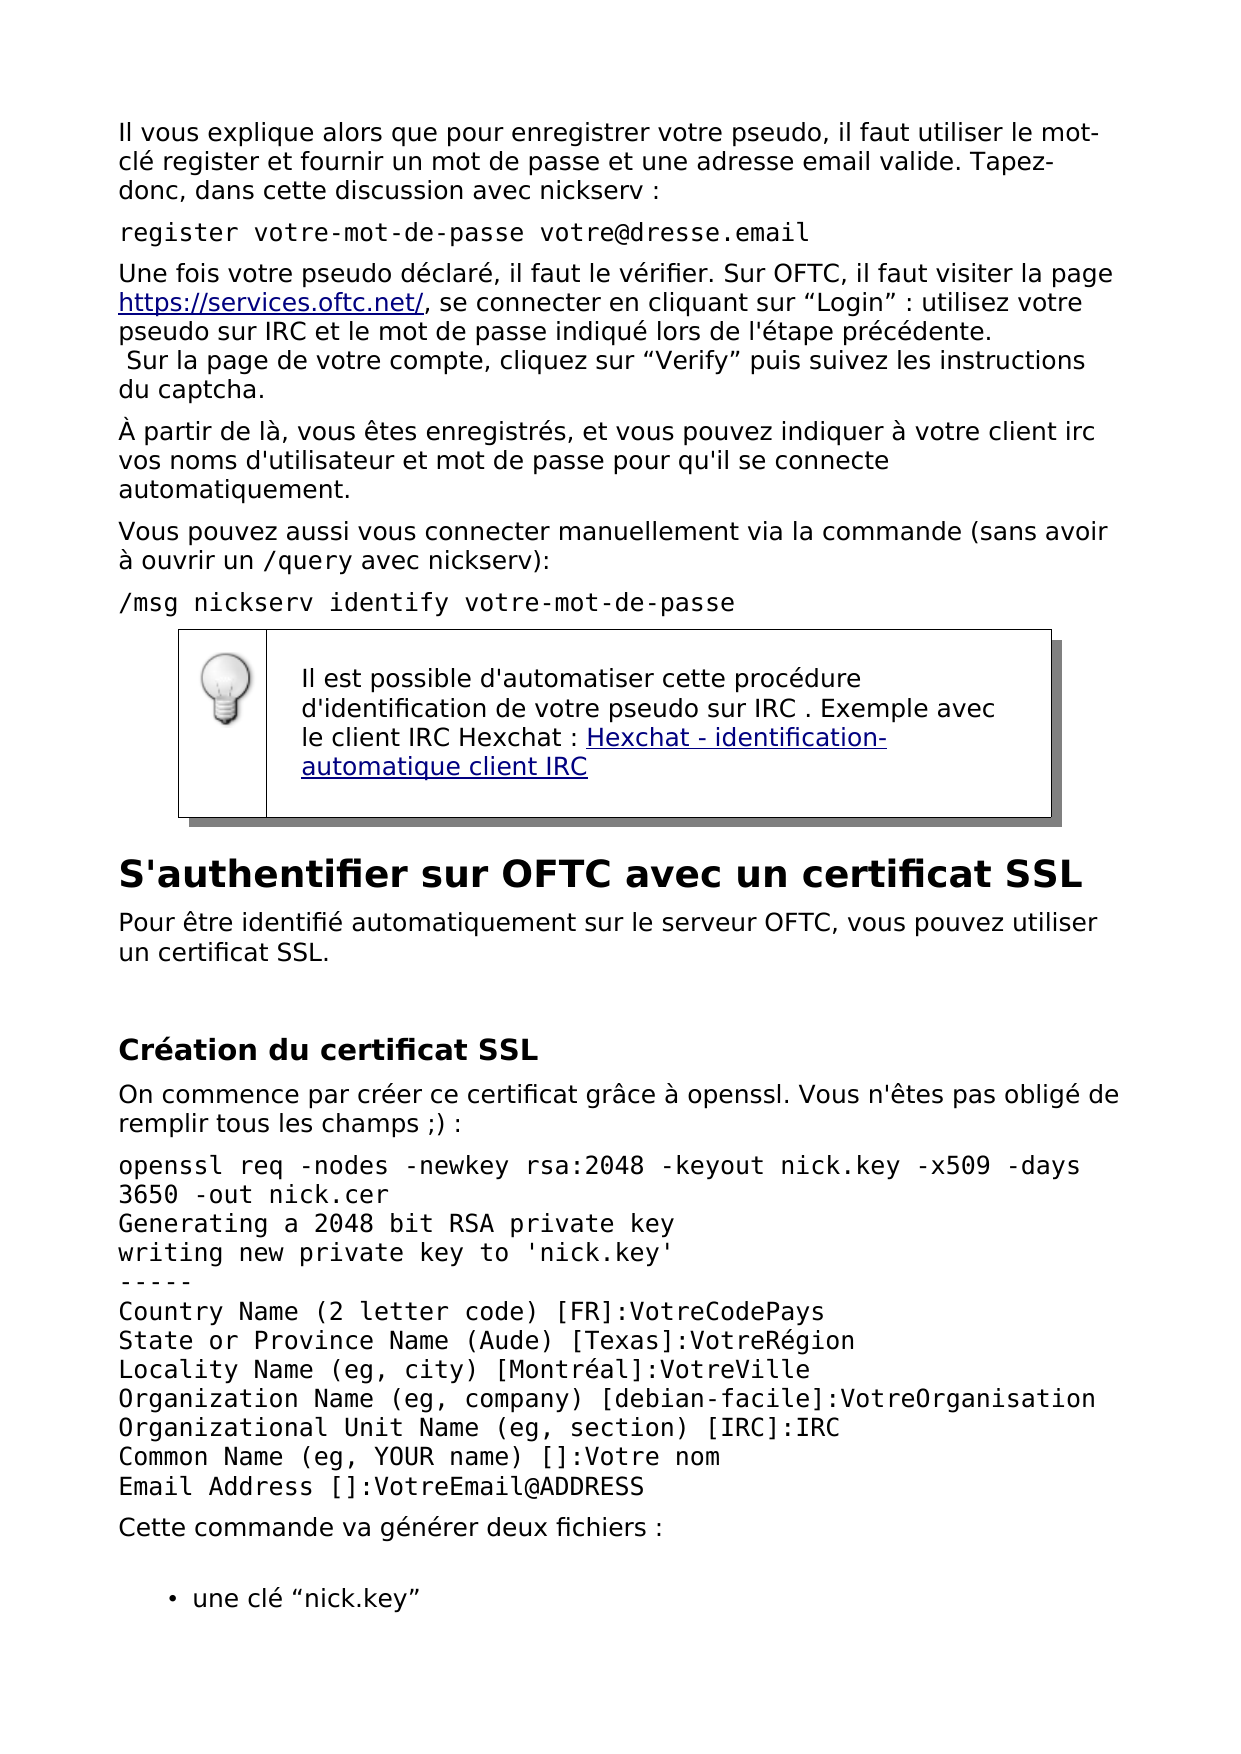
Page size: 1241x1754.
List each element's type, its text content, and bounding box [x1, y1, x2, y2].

subtitle S'authentifier sur OFTC avec un certificat SSL [118, 852, 1122, 896]
subtitle Création du certificat SSL [118, 1034, 1122, 1068]
text Vous pouvez aussi vous connecter manuellement via la commande (sans avoir à ouvrir un /query avec nickserv): [118, 517, 1122, 576]
list une clé “nick.key” [177, 1584, 1122, 1613]
table_header Il est possible d'automatiser cette procédure d'identification de votre pseudo sur IRC . Exemple avec le client IRC Hexchat : Hexchat - identification-automatique client IRC [267, 630, 1051, 817]
text Pour être identifié automatiquement sur le serveur OFTC, vous pouvez utiliser un certificat SSL. [118, 909, 1122, 996]
picture [190, 652, 266, 728]
text À partir de là, vous êtes enregistrés, et vous pouvez indiquer à votre client irc vos noms d'utilisateur et mot de passe pour qu'il se connecte automatiquement. [118, 417, 1122, 505]
text Il vous explique alors que pour enregistrer votre pseudo, il faut utiliser le mot-clé register et fournir un mot de passe et une adresse email valide. Tapez-donc, dans cette discussion avec nickserv : [118, 118, 1122, 206]
text Une fois votre pseudo déclaré, il faut le vérifier. Sur OFTC, il faut visiter la page https://services.oftc.net/, se connecter en cliquant sur “Login” : utilisez votre pseudo sur IRC et le mot de passe indiqué lors de l'étape précédente. Sur la page de votre compte, cliquez sur “Verify” puis suivez les instructions du captcha. [118, 259, 1122, 405]
text Cette commande va générer deux fichiers : [118, 1513, 1122, 1542]
table_header [179, 630, 266, 817]
text On commence par créer ce certificat grâce à openssl. Vous n'êtes pas obligé de remplir tous les champs ;) : [118, 1080, 1122, 1138]
text /msg nickserv identify votre-mot-de-passe [118, 588, 1122, 617]
text register votre-mot-de-passe votre@dresse.email [118, 218, 1122, 247]
text openssl req -nodes -newkey rsa:2048 -keyout nick.key -x509 -days 3650 -out nick.cer Generating a 2048 bit RSA private key writing new private key to 'nick.key' ----- Country Name (2 letter code) [FR]:VotreCodePays State or Province Name (Aude) [Texas]:VotreRégion Locality Name (eg, city) [Montréal]:VotreVille Organization Name (eg, company) [debian-facile]:VotreOrganisation Organizational Unit Name (eg, section) [IRC]:IRC Common Name (eg, YOUR name) []:Votre nom Email Address []:VotreEmail@ADDRESS [118, 1151, 1122, 1501]
